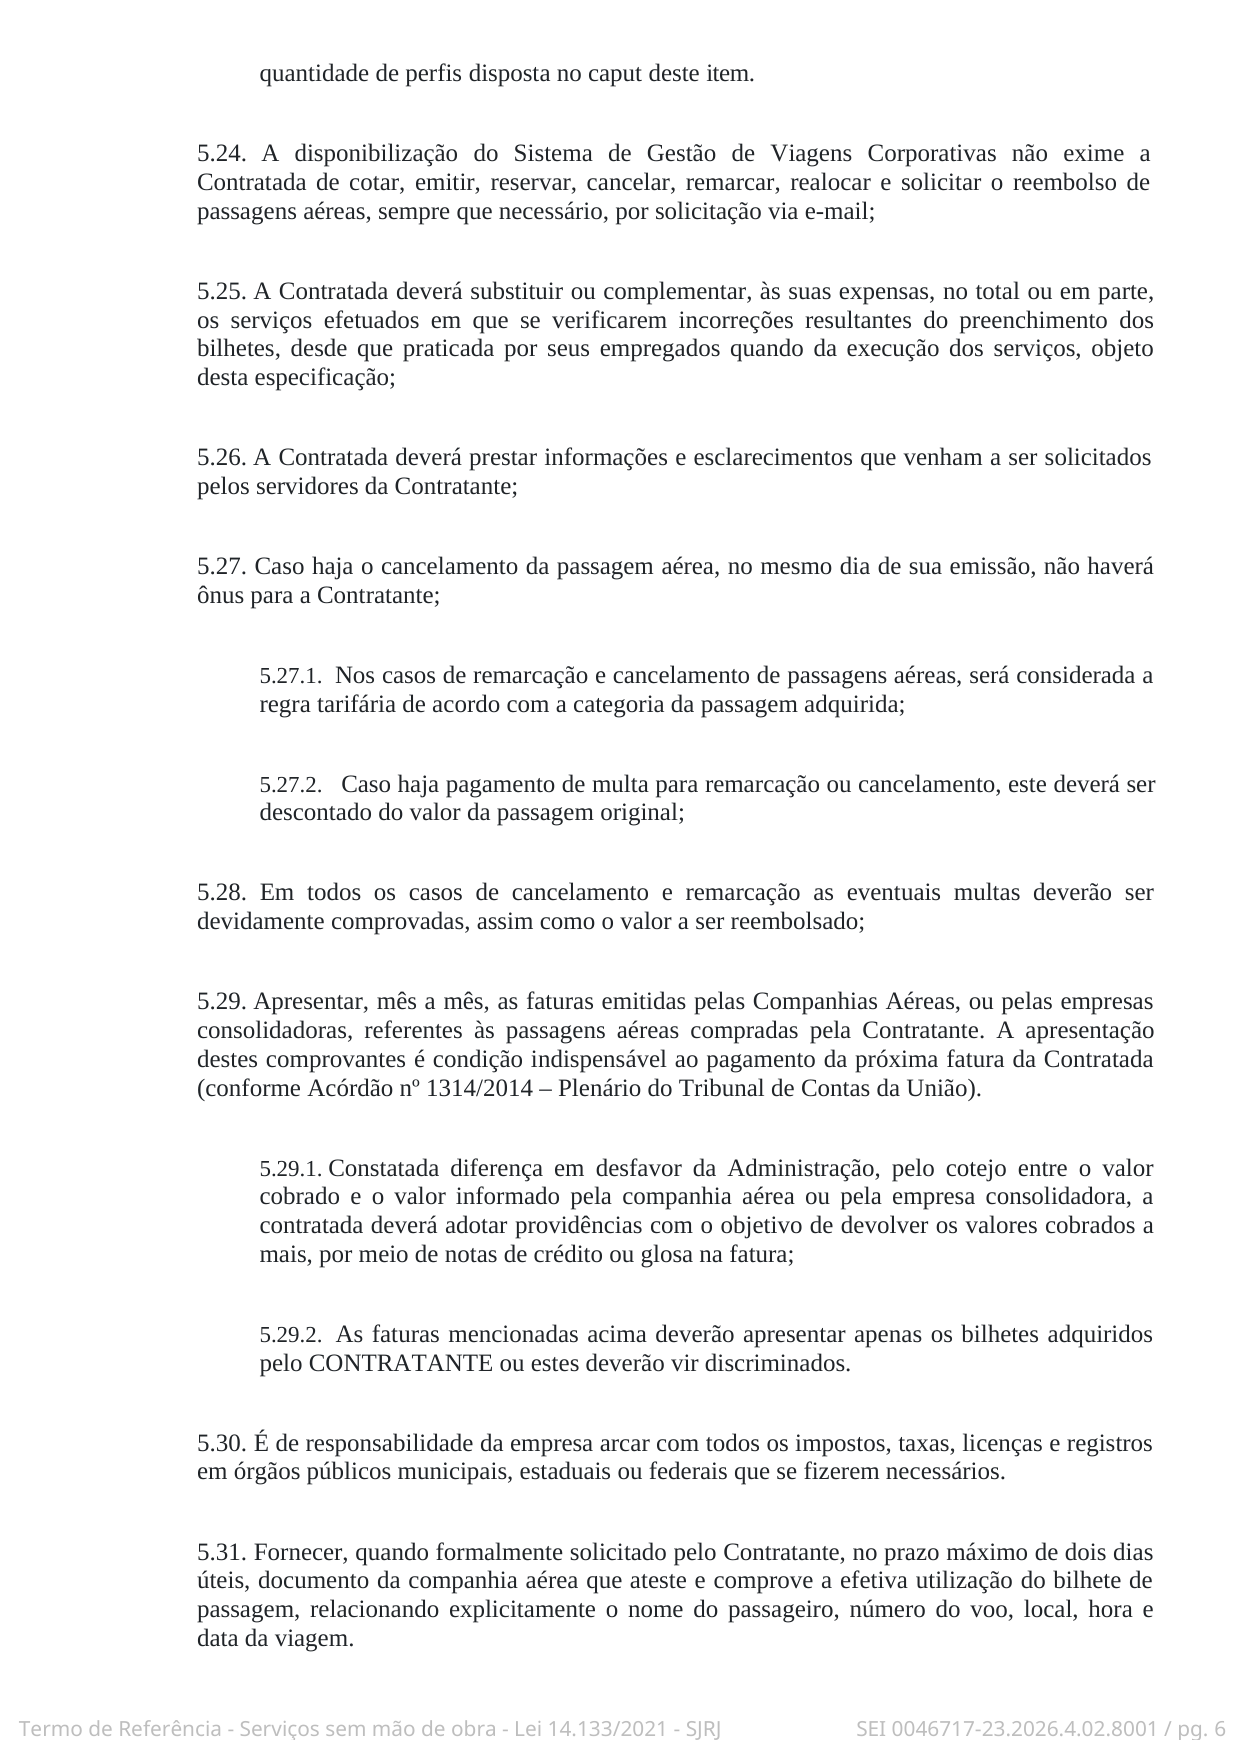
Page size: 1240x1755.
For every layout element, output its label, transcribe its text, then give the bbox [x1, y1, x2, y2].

list Fornecer, quando formalmente solicitado pelo Contratante, no prazo máximo de dois dias úteis, documento da companhia aérea que ateste e comprove a efetiva utilização do bilhete de passagem, relacionando explicitamente o nome do passageiro, número do voo, local, hora e data da viagem. [197, 1537, 1155, 1652]
list Caso haja pagamento de multa para remarcação ou cancelamento, este deverá ser descontado do valor da passagem original; [259, 769, 1156, 826]
list Constatada diferença em desfavor da Administração, pelo cotejo entre o valor cobrado e o valor informado pela companhia aérea ou pela empresa consolidadora, a contratada deverá adotar providências com o objetivo de devolver os valores cobrados a mais, por meio de notas de crédito ou glosa na fatura; [259, 1153, 1155, 1268]
list Nos casos de remarcação e cancelamento de passagens aéreas, será considerada a regra tarifária de acordo com a categoria da passagem adquirida; [259, 660, 1154, 717]
list É de responsabilidade da empresa arcar com todos os impostos, taxas, licenças e registros em órgãos públicos municipais, estaduais ou federais que se fizerem necessários. [197, 1428, 1155, 1485]
list Em todos os casos de cancelamento e remarcação as eventuais multas deverão ser devidamente comprovadas, assim como o valor a ser reembolsado; [197, 877, 1155, 935]
list A disponibilização do Sistema de Gestão de Viagens Corporativas não exime a Contratada de cotar, emitir, reservar, cancelar, remarcar, realocar e solicitar o reembolso de passagens aéreas, sempre que necessário, por solicitação via e-mail; [197, 138, 1152, 225]
list Caso haja o cancelamento da passagem aérea, no mesmo dia de sua emissão, não haverá ônus para a Contratante; [197, 551, 1155, 609]
list A Contratada deverá prestar informações e esclarecimentos que venham a ser solicitados pelos servidores da Contratante; [197, 442, 1152, 500]
list As faturas mencionadas acima deverão apresentar apenas os bilhetes adquiridos pelo CONTRATANTE ou estes deverão vir discriminados. [259, 1319, 1153, 1376]
list Apresentar, mês a mês, as faturas emitidas pelas Companhias Aéreas, ou pelas empresas consolidadoras, referentes às passagens aéreas compradas pela Contratante. A apresentação destes comprovantes é condição indispensável ao pagamento da próxima fatura da Contratada (conforme Acórdão nº 1314/2014 – Plenário do Tribunal de Contas da União). [197, 986, 1155, 1101]
text quantidade de perfis disposta no caput deste item. [259, 58, 1181, 87]
list A Contratada deverá substituir ou complementar, às suas expensas, no total ou em parte, os serviços efetuados em que se verificarem incorreções resultantes do preenchimento dos bilhetes, desde que praticada por seus empregados quando da execução dos serviços, objeto desta especificação; [197, 276, 1155, 391]
